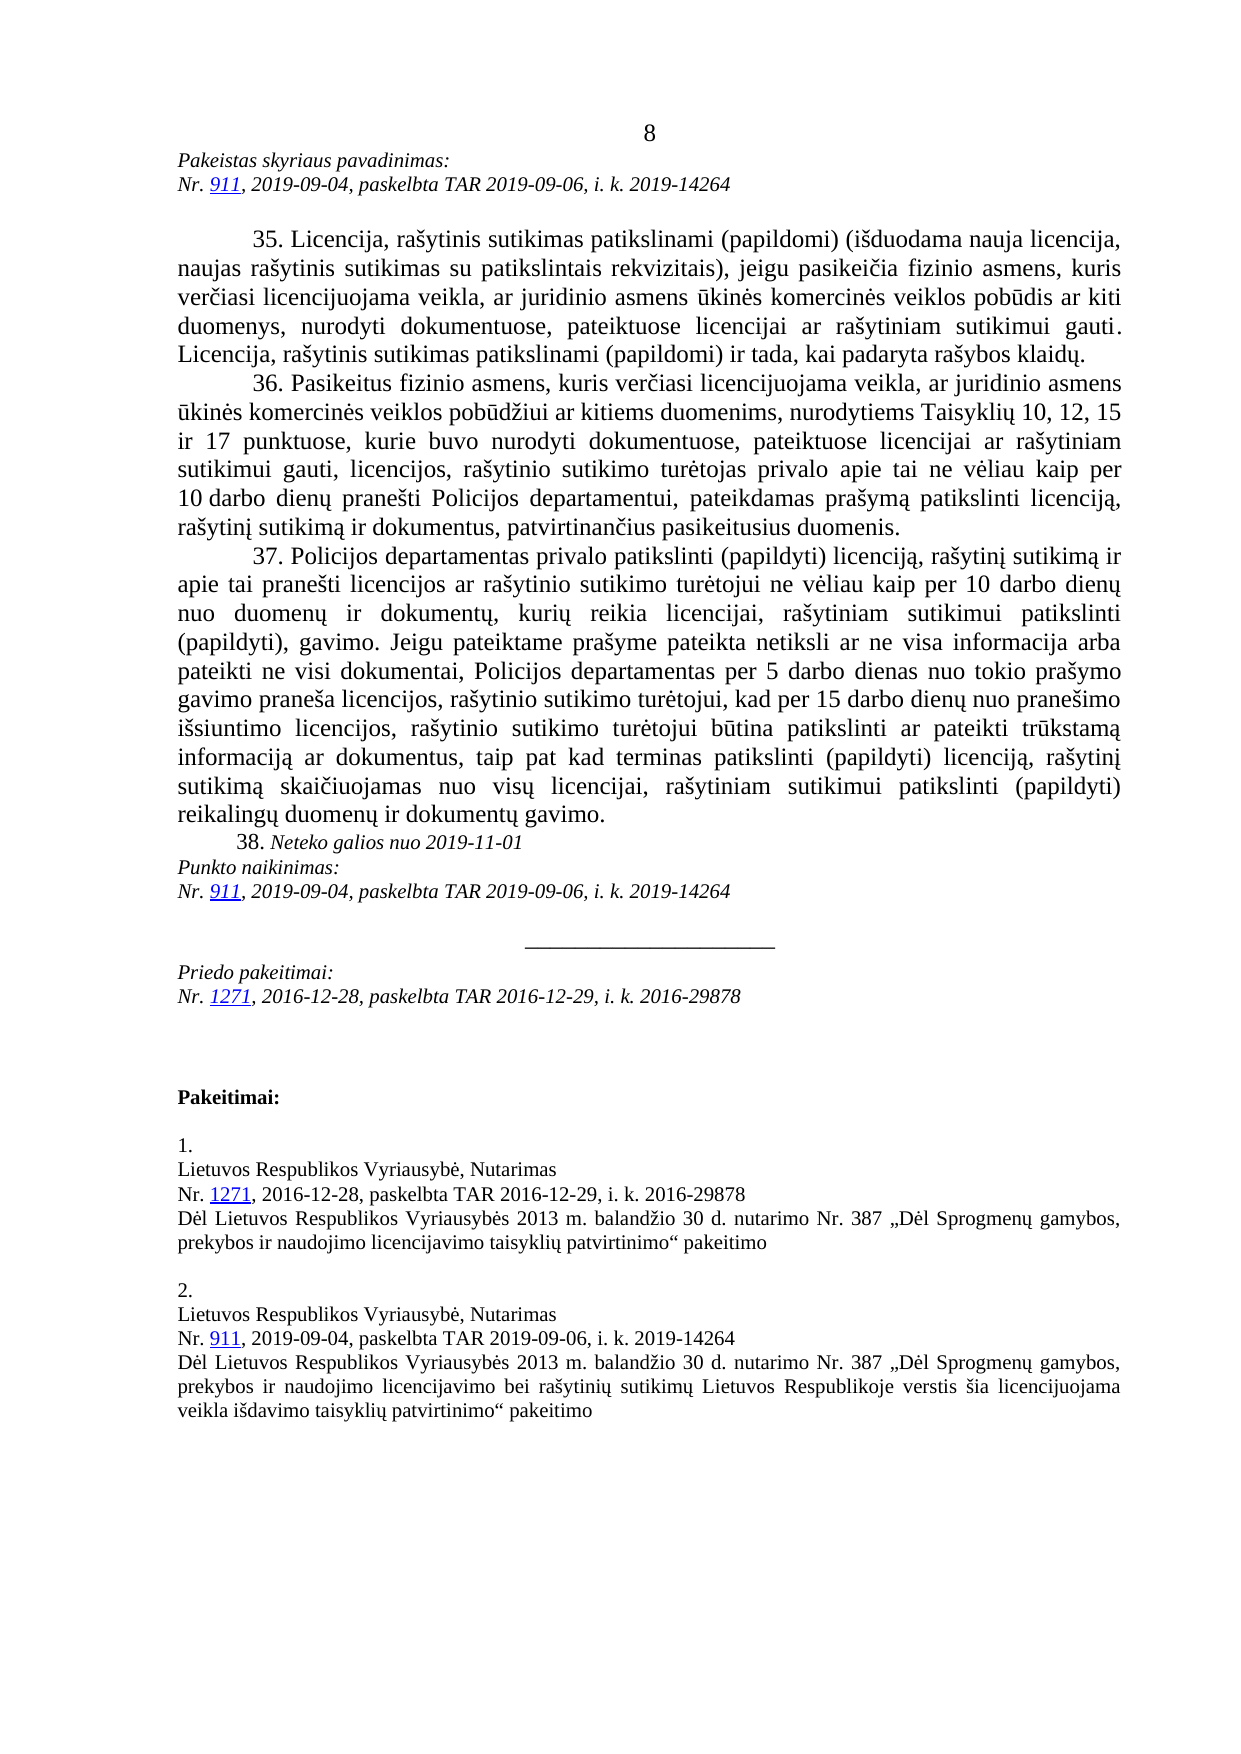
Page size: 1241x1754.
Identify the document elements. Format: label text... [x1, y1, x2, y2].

text 37. Policijos departamentas privalo patikslinti (papildyti) licenciją, rašytinį sutikimą ir apie tai pranešti licencijos ar rašytinio sutikimo turėtojui ne vėliau kaip per 10 darbo dienų nuo duomenų ir dokumentų, kurių reikia licencijai, rašytiniam sutikimui patikslinti (papildyti), gavimo. Jeigu pateiktame prašyme pateikta netiksli ar ne visa informacija arba pateikti ne visi dokumentai, Policijos departamentas per 5 darbo dienas nuo tokio prašymo gavimo praneša licencijos, rašytinio sutikimo turėtojui, kad per 15 darbo dienų nuo pranešimo išsiuntimo licencijos, rašytinio sutikimo turėtojui būtina patikslinti ar pateikti trūkstamą informaciją ar dokumentus, taip pat kad terminas patikslinti (papildyti) licenciją, rašytinį sutikimą skaičiuojamas nuo visų licencijai, rašytiniam sutikimui patikslinti (papildyti) reikalingų duomenų ir dokumentų gavimo. [177, 541, 1122, 828]
text 35. Licencija, rašytinis sutikimas patikslinami (papildomi) (išduodama nauja licencija, naujas rašytinis sutikimas su patikslintais rekvizitais), jeigu pasikeičia fizinio asmens, kuris verčiasi licencijuojama veikla, ar juridinio asmens ūkinės komercinės veiklos pobūdis ar kiti duomenys, nurodyti dokumentuose, pateiktuose licencijai ar rašytiniam sutikimui gauti. Licencija, rašytinis sutikimas patikslinami (papildomi) ir tada, kai padaryta rašybos klaidų. [177, 224, 1122, 368]
text Pakeistas skyriaus pavadinimas: [177, 148, 1122, 172]
text Nr. 911, 2019-09-04, paskelbta TAR 2019-09-06, i. k. 2019-14264 [177, 879, 1122, 903]
text Priedo pakeitimai: [177, 960, 1122, 984]
text Nr. 1271, 2016-12-28, paskelbta TAR 2016-12-29, i. k. 2016-29878 [177, 984, 1122, 1008]
text Dėl Lietuvos Respublikos Vyriausybės 2013 m. balandžio 30 d. nutarimo Nr. 387 „Dėl Sprogmenų gamybos, prekybos ir naudojimo licencijavimo taisyklių patvirtinimo“ pakeitimo [177, 1206, 1122, 1254]
text Dėl Lietuvos Respublikos Vyriausybės 2013 m. balandžio 30 d. nutarimo Nr. 387 „Dėl Sprogmenų gamybos, prekybos ir naudojimo licencijavimo bei rašytinių sutikimų Lietuvos Respublikoje verstis šia licencijuojama veikla išdavimo taisyklių patvirtinimo“ pakeitimo [177, 1350, 1122, 1422]
text 1. [177, 1133, 1122, 1157]
text Pakeitimai: [177, 1085, 1122, 1109]
text 38. Neteko galios nuo 2019-11-01 [177, 828, 1122, 854]
text 2. [177, 1278, 1122, 1302]
text Nr. 911, 2019-09-04, paskelbta TAR 2019-09-06, i. k. 2019-14264 [177, 1326, 1122, 1350]
text Lietuvos Respublikos Vyriausybė, Nutarimas [177, 1302, 1122, 1326]
text Nr. 911, 2019-09-04, paskelbta TAR 2019-09-06, i. k. 2019-14264 [177, 172, 1122, 196]
text Punkto naikinimas: [177, 854, 1122, 879]
text –––––––––––––––––––– [177, 931, 1122, 960]
text Lietuvos Respublikos Vyriausybė, Nutarimas [177, 1157, 1122, 1181]
text Nr. 1271, 2016-12-28, paskelbta TAR 2016-12-29, i. k. 2016-29878 [177, 1181, 1122, 1206]
text 36. Pasikeitus fizinio asmens, kuris verčiasi licencijuojama veikla, ar juridinio asmens ūkinės komercinės veiklos pobūdžiui ar kitiems duomenims, nurodytiems Taisyklių 10, 12, 15 ir 17 punktuose, kurie buvo nurodyti dokumentuose, pateiktuose licencijai ar rašytiniam sutikimui gauti, licencijos, rašytinio sutikimo turėtojas privalo apie tai ne vėliau kaip per 10 darbo dienų pranešti Policijos departamentui, pateikdamas prašymą patikslinti licenciją, rašytinį sutikimą ir dokumentus, patvirtinančius pasikeitusius duomenis. [177, 368, 1122, 541]
